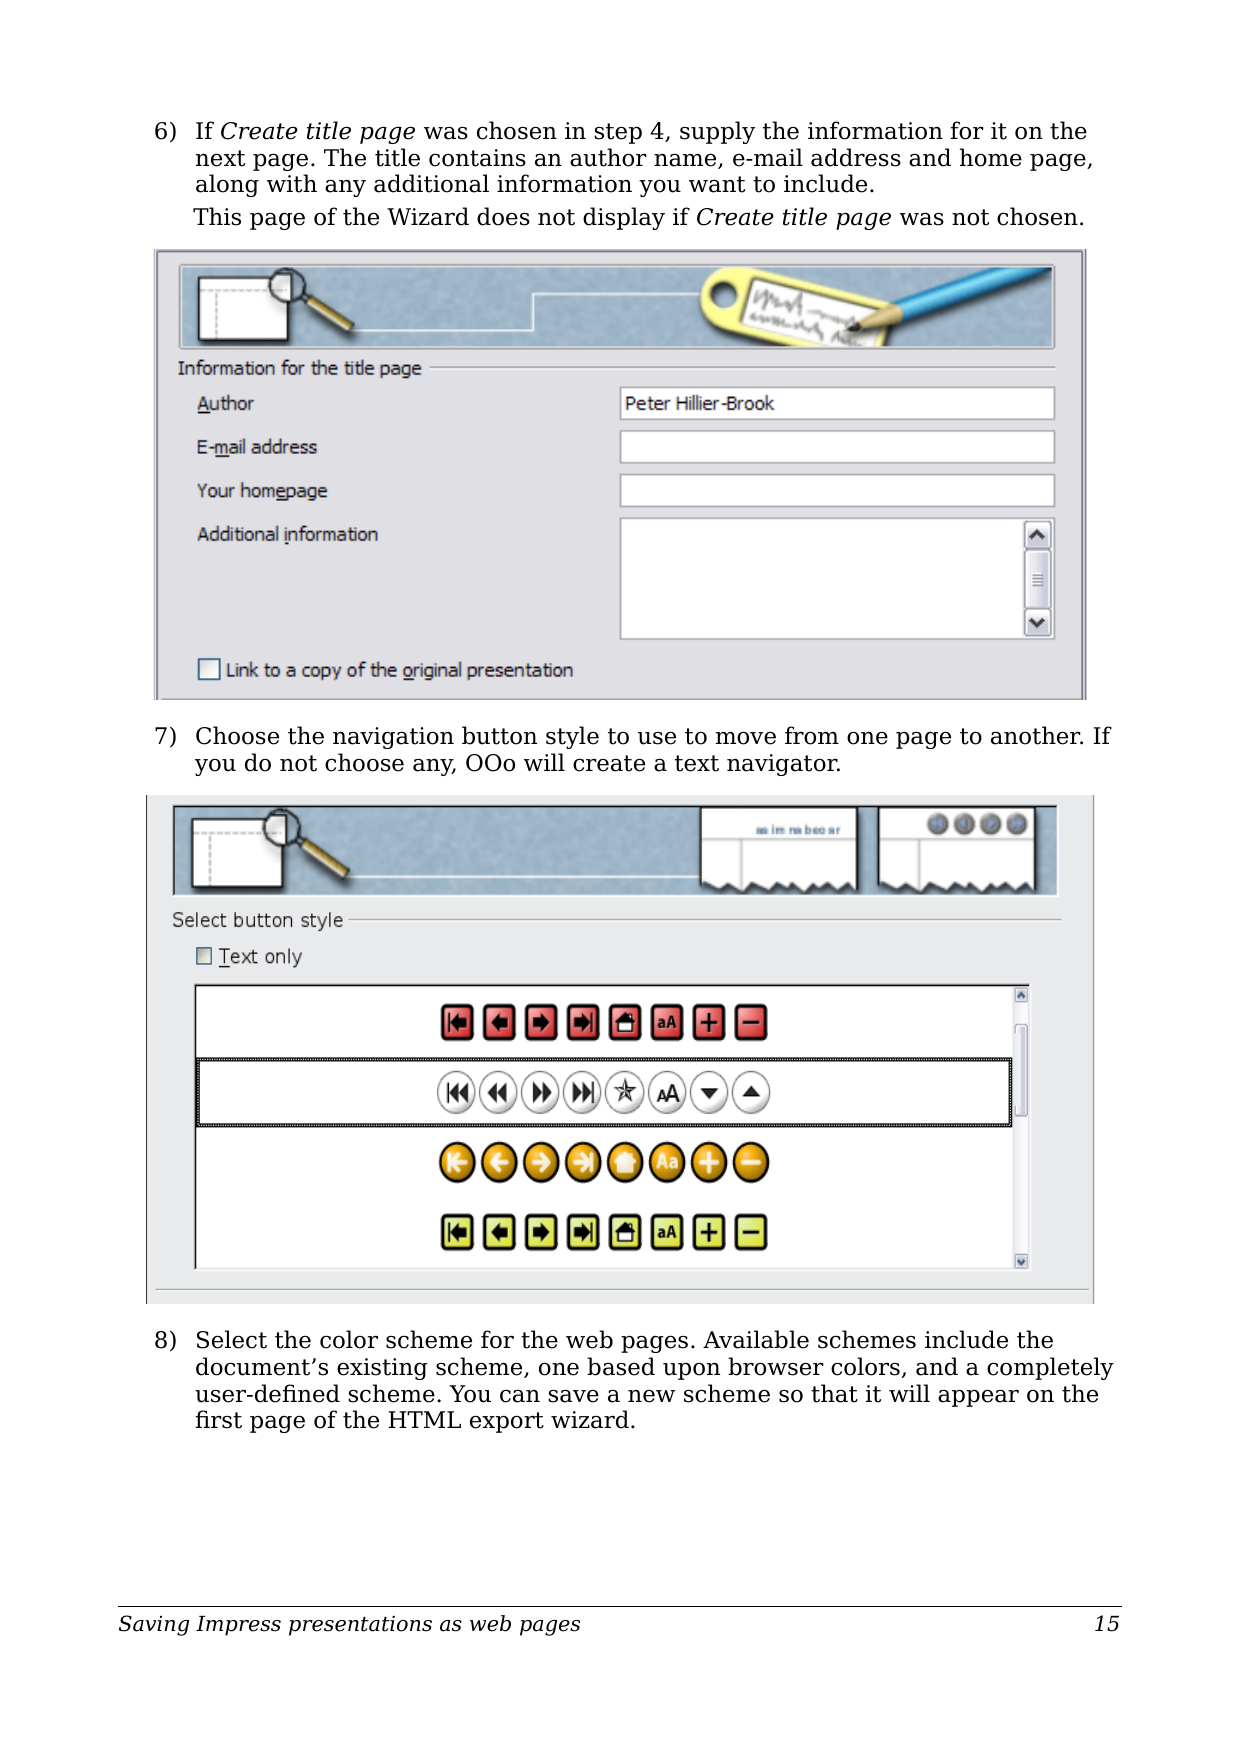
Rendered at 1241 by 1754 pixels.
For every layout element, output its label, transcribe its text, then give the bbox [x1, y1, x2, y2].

list Choose the navigation button style to use to move from one page to another. If you do not choose any, OOo will create a text navigator. [177, 723, 1122, 777]
picture [153, 249, 1087, 700]
picture [146, 795, 1095, 1304]
list If Create title page was chosen in step 4, supply the information for it on the next page. The title contains an author name, e-mail address and home page, along with any additional information you want to include. [177, 118, 1122, 198]
list This page of the Wizard does not display if Create title page was not chosen. [193, 204, 1122, 231]
list Select the color scheme for the web pages. Available schemes include the document’s existing scheme, one based upon browser colors, and a completely user-defined scheme. You can save a new scheme so that it will appear on the first page of the HTML export wizard. [177, 1327, 1122, 1434]
